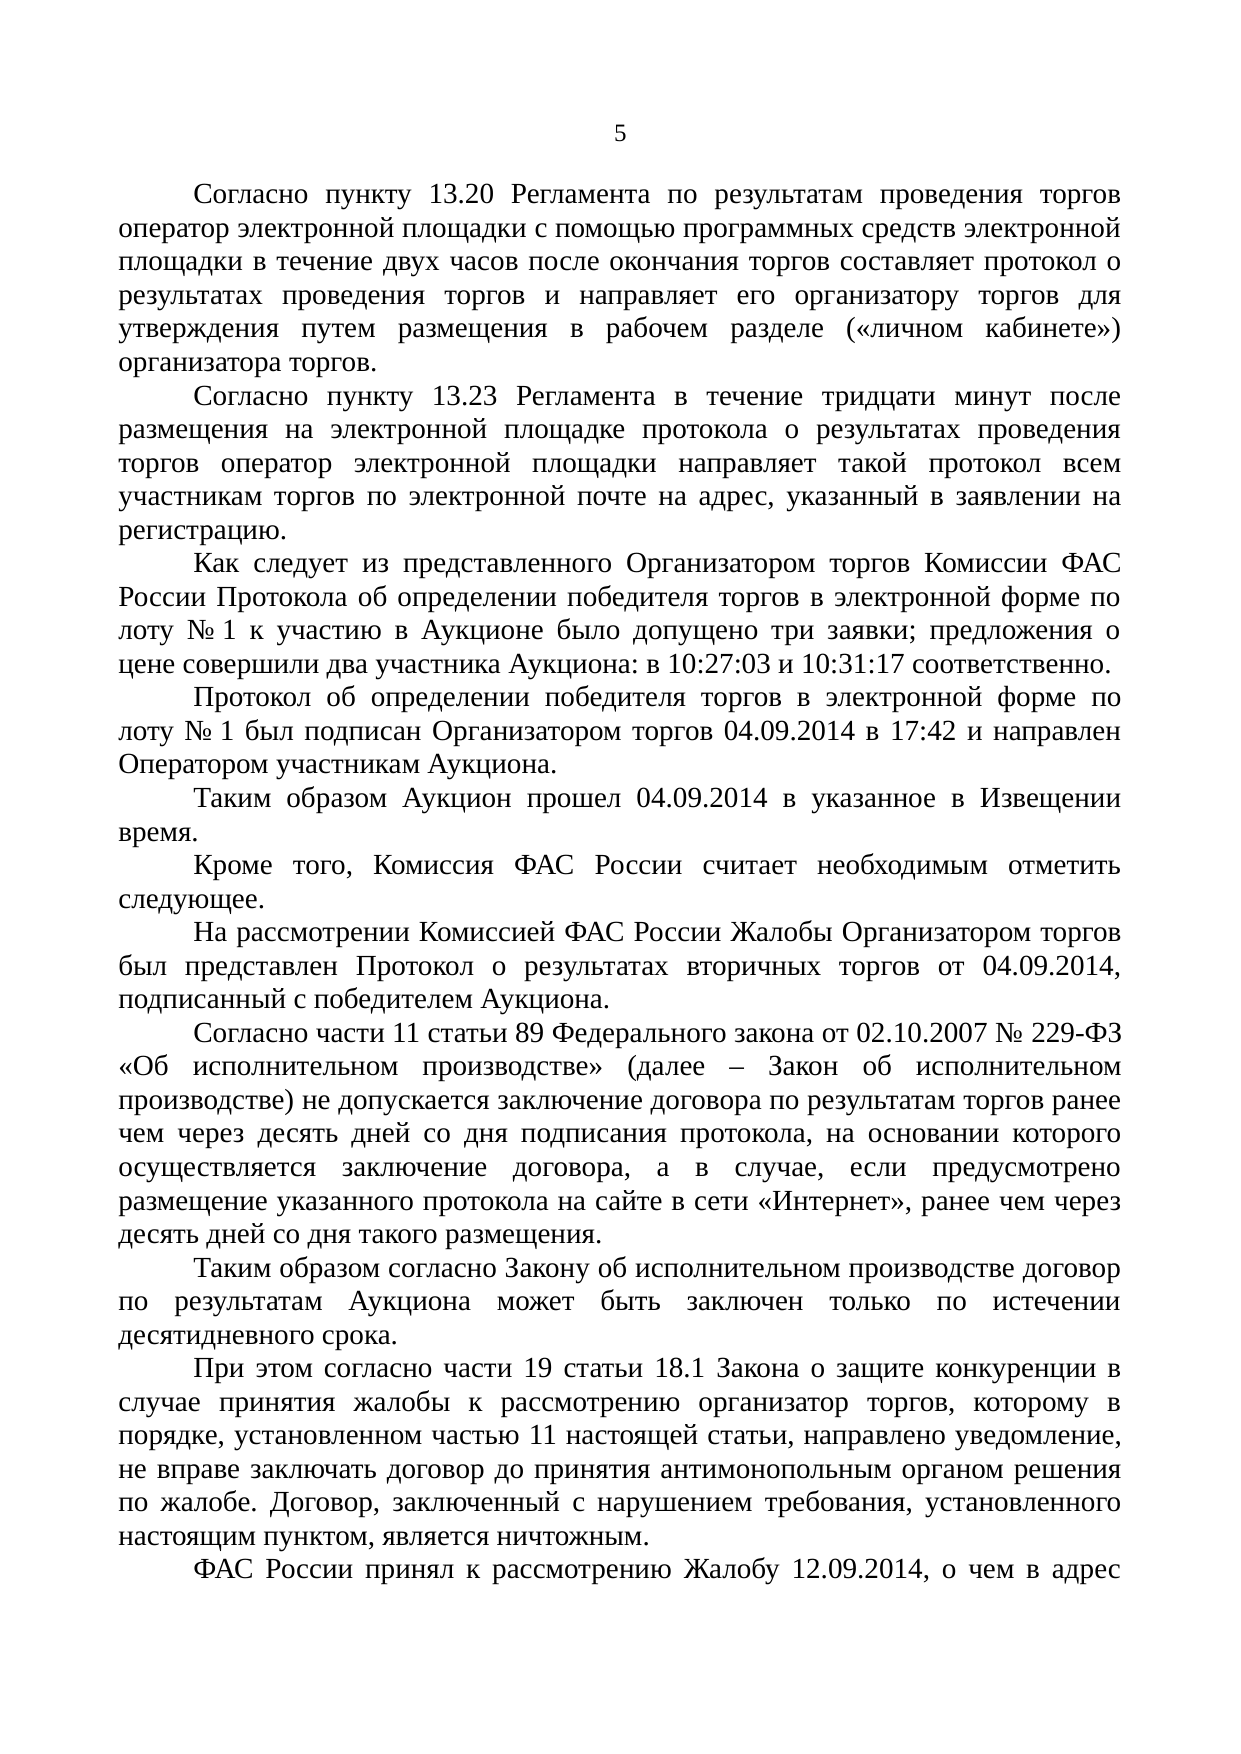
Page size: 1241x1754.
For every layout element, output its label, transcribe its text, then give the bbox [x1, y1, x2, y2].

text ФАС России принял к рассмотрению Жалобу 12.09.2014, о чем в адрес [118, 1552, 1122, 1585]
text Кроме того, Комиссия ФАС России считает необходимым отметить следующее. [118, 847, 1122, 914]
text Согласно пункту 13.20 Регламента по результатам проведения торгов оператор электронной площадки с помощью программных средств электронной площадки в течение двух часов после окончания торгов составляет протокол о результатах проведения торгов и направляет его организатору торгов для утверждения путем размещения в рабочем разделе («личном кабинете») организатора торгов. [118, 176, 1122, 378]
text Согласно пункту 13.23 Регламента в течение тридцати минут после размещения на электронной площадке протокола о результатах проведения торгов оператор электронной площадки направляет такой протокол всем участникам торгов по электронной почте на адрес, указанный в заявлении на регистрацию. [118, 378, 1122, 545]
text Таким образом Аукцион прошел 04.09.2014 в указанное в Извещении время. [118, 780, 1122, 847]
text Таким образом согласно Закону об исполнительном производстве договор по результатам Аукциона может быть заключен только по истечении десятидневного срока. [118, 1250, 1122, 1350]
text При этом согласно части 19 статьи 18.1 Закона о защите конкуренции в случае принятия жалобы к рассмотрению организатор торгов, которому в порядке, установленном частью 11 настоящей статьи, направлено уведомление, не вправе заключать договор до принятия антимонопольным органом решения по жалобе. Договор, заключенный с нарушением требования, установленного настоящим пунктом, является ничтожным. [118, 1350, 1122, 1552]
text Протокол об определении победителя торгов в электронной форме по лоту № 1 был подписан Организатором торгов 04.09.2014 в 17:42 и направлен Оператором участникам Аукциона. [118, 679, 1122, 780]
text На рассмотрении Комиссией ФАС России Жалобы Организатором торгов был представлен Протокол о результатах вторичных торгов от 04.09.2014, подписанный с победителем Аукциона. [118, 914, 1122, 1015]
text Как следует из представленного Организатором торгов Комиссии ФАС России Протокола об определении победителя торгов в электронной форме по лоту № 1 к участию в Аукционе было допущено три заявки; предложения о цене совершили два участника Аукциона: в 10:27:03 и 10:31:17 соответственно. [118, 545, 1122, 679]
text Согласно части 11 статьи 89 Федерального закона от 02.10.2007 № 229-ФЗ «Об исполнительном производстве» (далее – Закон об исполнительном производстве) не допускается заключение договора по результатам торгов ранее чем через десять дней со дня подписания протокола, на основании которого осуществляется заключение договора, а в случае, если предусмотрено размещение указанного протокола на сайте в сети «Интернет», ранее чем через десять дней со дня такого размещения. [118, 1015, 1122, 1250]
